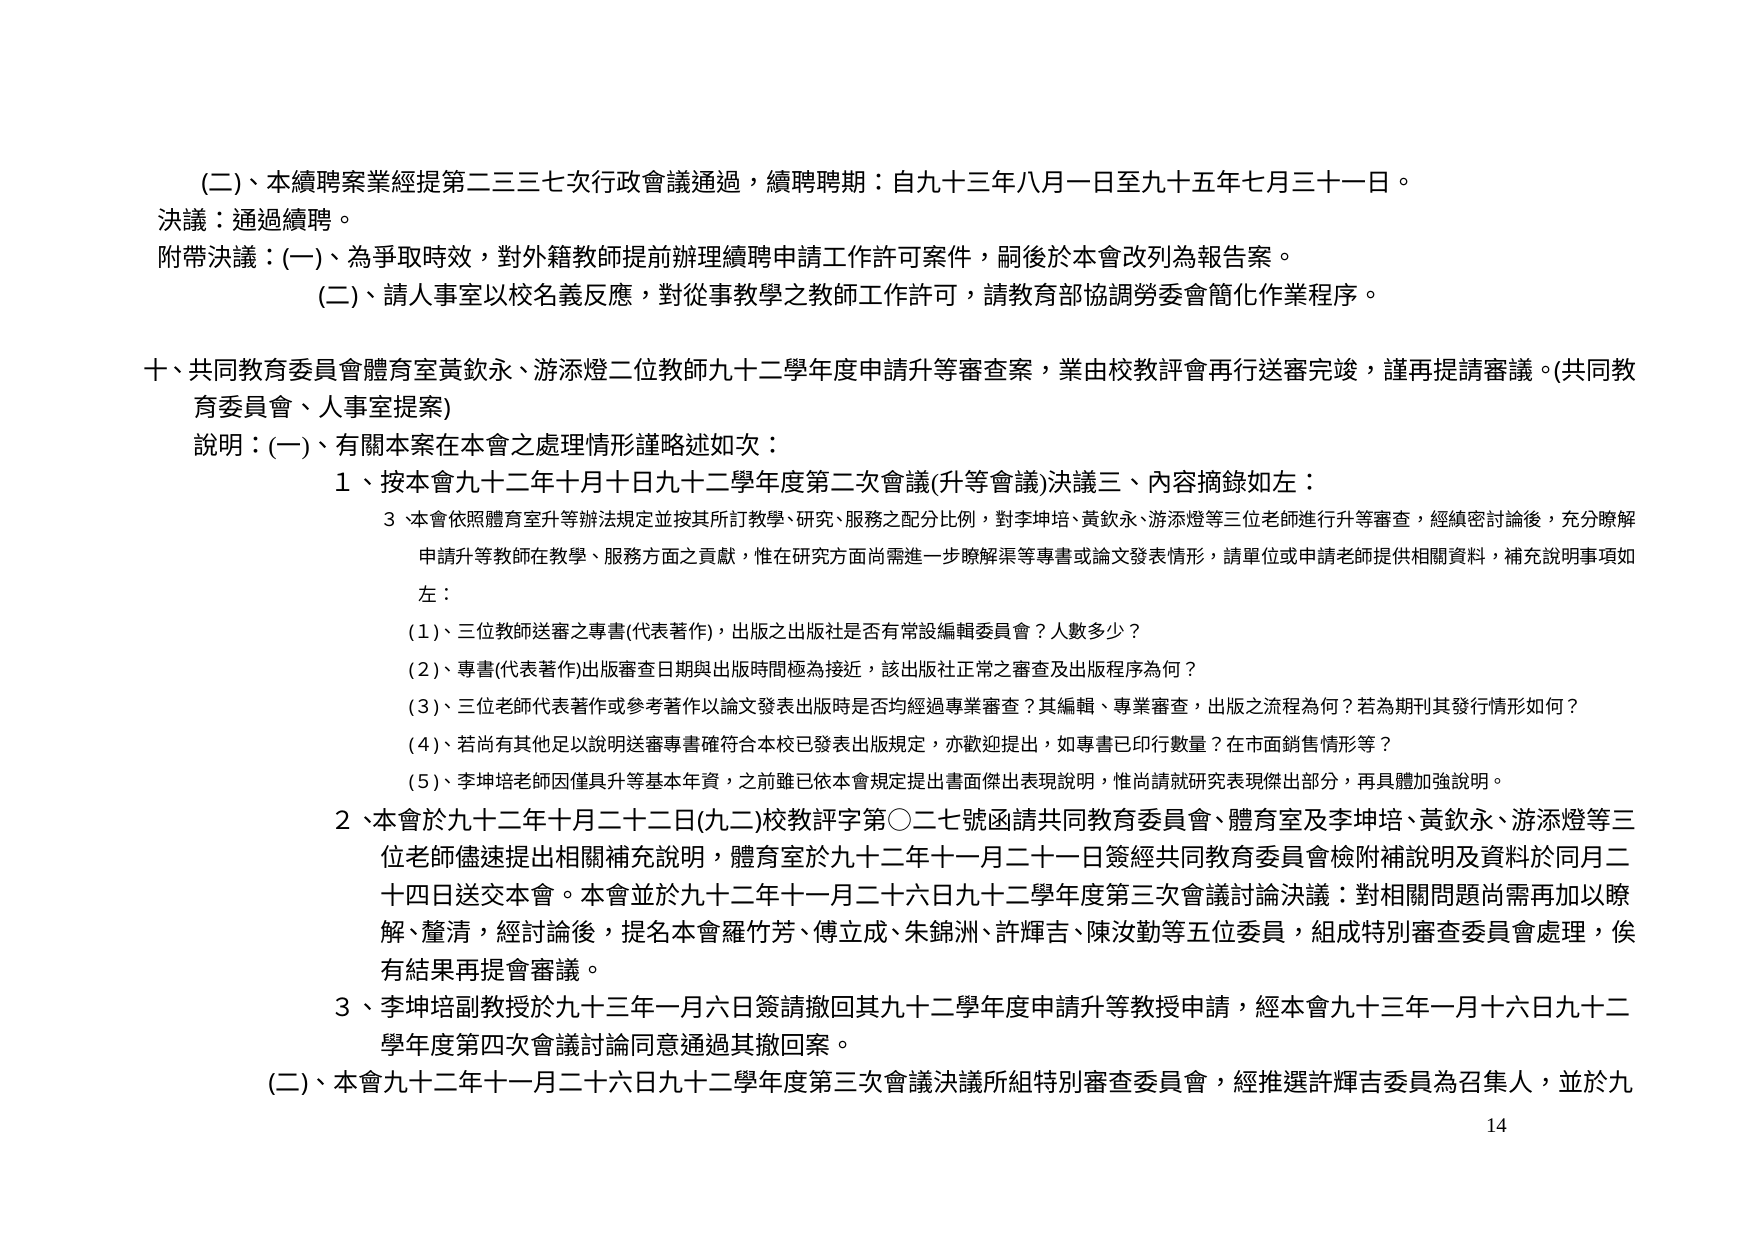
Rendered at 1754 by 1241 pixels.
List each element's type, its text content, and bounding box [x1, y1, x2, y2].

text (３)、三位老師代表著作或參考著作以論文發表出版時是否均經過專業審查？其編輯、專業審查，出版之流程為何？若為期刊其發行情形如何？ [118, 687, 1636, 724]
text ２、本會於九十二年十月二十二日(九二)校教評字第○二七號函請共同教育委員會、體育室及李坤培、黃欽永、游添燈等三位老師儘速提出相關補充說明，體育室於九十二年十一月二十一日簽經共同教育委員會檢附補說明及資料於同月二十四日送交本會。本會並於九十二年十一月二十六日九十二學年度第三次會議討論決議：對相關問題尚需再加以瞭解、釐清，經討論後，提名本會羅竹芳、傅立成、朱錦洲、許輝吉、陳汝勤等五位委員，組成特別審查委員會處理，俟有結果再提會審議。 [331, 799, 1636, 987]
text 決議：通過續聘。 [118, 199, 1636, 237]
text 說明：(一)、有關本案在本會之處理情形謹略述如次： [193, 424, 1636, 462]
text (５)、李坤培老師因僅具升等基本年資，之前雖已依本會規定提出書面傑出表現說明，惟尚請就研究表現傑出部分，再具體加強說明。 [118, 762, 1636, 799]
text (１)、三位教師送審之專書(代表著作)，出版之出版社是否有常設編輯委員會？人數多少？ [118, 612, 1636, 649]
text １、按本會九十二年十月十日九十二學年度第二次會議(升等會議)決議三、內容摘錄如左： [268, 462, 1636, 499]
text (二)、本續聘案業經提第二三三七次行政會議通過，續聘聘期：自九十三年八月一日至九十五年七月三十一日。 [156, 162, 1636, 199]
text (二)、請人事室以校名義反應，對從事教學之教師工作許可，請教育部協調勞委會簡化作業程序。 [318, 274, 1636, 312]
text (４)、若尚有其他足以說明送審專書確符合本校已發表出版規定，亦歡迎提出，如專書已印行數量？在市面銷售情形等？ [118, 724, 1636, 762]
text ３、李坤培副教授於九十三年一月六日簽請撤回其九十二學年度申請升等教授申請，經本會九十三年一月十六日九十二學年度第四次會議討論同意通過其撤回案。 [331, 987, 1636, 1062]
text (２)、專書(代表著作)出版審查日期與出版時間極為接近，該出版社正常之審查及出版程序為何？ [118, 649, 1636, 687]
text 附帶決議：(一)、為爭取時效，對外籍教師提前辦理續聘申請工作許可案件，嗣後於本會改列為報告案。 [118, 237, 1636, 274]
text ３、本會依照體育室升等辦法規定並按其所訂教學、研究、服務之配分比例，對李坤培、黃欽永、游添燈等三位老師進行升等審查，經縝密討論後，充分瞭解申請升等教師在教學、服務方面之貢獻，惟在研究方面尚需進一步瞭解渠等專書或論文發表情形，請單位或申請老師提供相關資料，補充說明事項如左： [381, 499, 1636, 612]
text 十、共同教育委員會體育室黃欽永、游添燈二位教師九十二學年度申請升等審查案，業由校教評會再行送審完竣，謹再提請審議。(共同教育委員會、人事室提案) [143, 349, 1636, 424]
text (二)、本會九十二年十一月二十六日九十二學年度第三次會議決議所組特別審查委員會，經推選許輝吉委員為召集人，並於九 [268, 1062, 1636, 1099]
